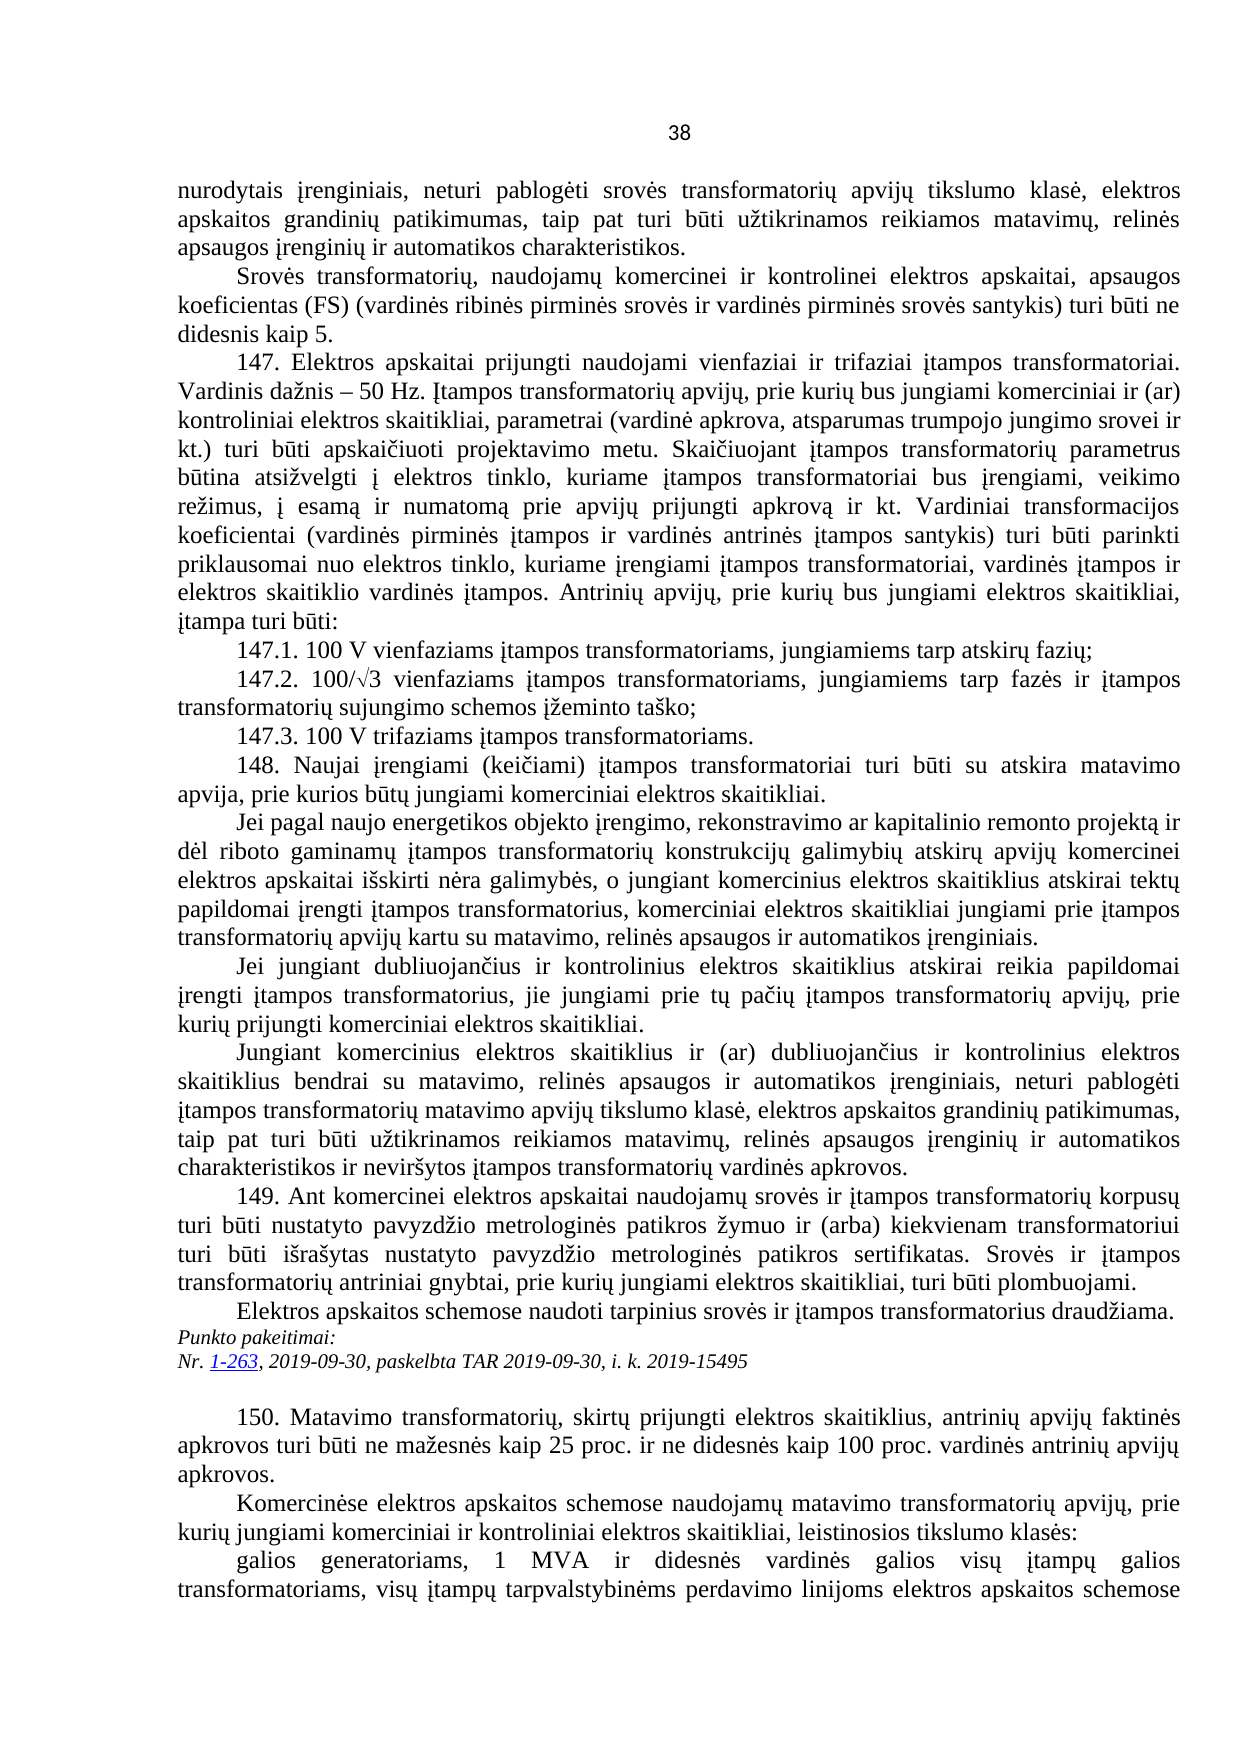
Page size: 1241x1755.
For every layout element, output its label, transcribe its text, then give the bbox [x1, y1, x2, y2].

text Srovės transformatorių, naudojamų komercinei ir kontrolinei elektros apskaitai, apsaugos koeficientas (FS) (vardinės ribinės pirminės srovės ir vardinės pirminės srovės santykis) turi būti ne didesnis kaip 5. [177, 261, 1181, 347]
text 147.2. 100/3 vienfaziams įtampos transformatoriams, jungiamiems tarp fazės ir įtampos transformatorių sujungimo schemos įžeminto taško; [177, 664, 1181, 721]
text 147.3. 100 V trifaziams įtampos transformatoriams. [177, 721, 1181, 750]
text 149. Ant komercinei elektros apskaitai naudojamų srovės ir įtampos transformatorių korpusų turi būti nustatyto pavyzdžio metrologinės patikros žymuo ir (arba) kiekvienam transformatoriui turi būti išrašytas nustatyto pavyzdžio metrologinės patikros sertifikatas. Srovės ir įtampos transformatorių antriniai gnybtai, prie kurių jungiami elektros skaitikliai, turi būti plombuojami. [177, 1181, 1181, 1296]
text Komercinėse elektros apskaitos schemose naudojamų matavimo transformatorių apvijų, prie kurių jungiami komerciniai ir kontroliniai elektros skaitikliai, leistinosios tikslumo klasės: [177, 1488, 1181, 1546]
text Jei jungiant dubliuojančius ir kontrolinius elektros skaitiklius atskirai reikia papildomai įrengti įtampos transformatorius, jie jungiami prie tų pačių įtampos transformatorių apvijų, prie kurių prijungti komerciniai elektros skaitikliai. [177, 951, 1181, 1037]
text Punkto pakeitimai: [177, 1325, 1181, 1349]
text Jei pagal naujo energetikos objekto įrengimo, rekonstravimo ar kapitalinio remonto projektą ir dėl riboto gaminamų įtampos transformatorių konstrukcijų galimybių atskirų apvijų komercinei elektros apskaitai išskirti nėra galimybės, o jungiant komercinius elektros skaitiklius atskirai tektų papildomai įrengti įtampos transformatorius, komerciniai elektros skaitikliai jungiami prie įtampos transformatorių apvijų kartu su matavimo, relinės apsaugos ir automatikos įrenginiais. [177, 807, 1181, 951]
text 147.1. 100 V vienfaziams įtampos transformatoriams, jungiamiems tarp atskirų fazių; [177, 635, 1181, 664]
text 148. Naujai įrengiami (keičiami) įtampos transformatoriai turi būti su atskira matavimo apvija, prie kurios būtų jungiami komerciniai elektros skaitikliai. [177, 750, 1181, 807]
text 150. Matavimo transformatorių, skirtų prijungti elektros skaitiklius, antrinių apvijų faktinės apkrovos turi būti ne mažesnės kaip 25 proc. ir ne didesnės kaip 100 proc. vardinės antrinių apvijų apkrovos. [177, 1402, 1181, 1488]
text Nr. 1-263, 2019-09-30, paskelbta TAR 2019-09-30, i. k. 2019-15495 [177, 1349, 1181, 1373]
text nurodytais įrenginiais, neturi pablogėti srovės transformatorių apvijų tikslumo klasė, elektros apskaitos grandinių patikimumas, taip pat turi būti užtikrinamos reikiamos matavimų, relinės apsaugos įrenginių ir automatikos charakteristikos. [177, 175, 1181, 261]
text Jungiant komercinius elektros skaitiklius ir (ar) dubliuojančius ir kontrolinius elektros skaitiklius bendrai su matavimo, relinės apsaugos ir automatikos įrenginiais, neturi pablogėti įtampos transformatorių matavimo apvijų tikslumo klasė, elektros apskaitos grandinių patikimumas, taip pat turi būti užtikrinamos reikiamos matavimų, relinės apsaugos įrenginių ir automatikos charakteristikos ir neviršytos įtampos transformatorių vardinės apkrovos. [177, 1037, 1181, 1181]
text 147. Elektros apskaitai prijungti naudojami vienfaziai ir trifaziai įtampos transformatoriai. Vardinis dažnis – 50 Hz. Įtampos transformatorių apvijų, prie kurių bus jungiami komerciniai ir (ar) kontroliniai elektros skaitikliai, parametrai (vardinė apkrova, atsparumas trumpojo jungimo srovei ir kt.) turi būti apskaičiuoti projektavimo metu. Skaičiuojant įtampos transformatorių parametrus būtina atsižvelgti į elektros tinklo, kuriame įtampos transformatoriai bus įrengiami, veikimo režimus, į esamą ir numatomą prie apvijų prijungti apkrovą ir kt. Vardiniai transformacijos koeficientai (vardinės pirminės įtampos ir vardinės antrinės įtampos santykis) turi būti parinkti priklausomai nuo elektros tinklo, kuriame įrengiami įtampos transformatoriai, vardinės įtampos ir elektros skaitiklio vardinės įtampos. Antrinių apvijų, prie kurių bus jungiami elektros skaitikliai, įtampa turi būti: [177, 347, 1181, 635]
text galios generatoriams, 1 MVA ir didesnės vardinės galios visų įtampų galios transformatoriams, visų įtampų tarpvalstybinėms perdavimo linijoms elektros apskaitos schemose [177, 1546, 1181, 1603]
text Elektros apskaitos schemose naudoti tarpinius srovės ir įtampos transformatorius draudžiama. [177, 1296, 1181, 1325]
